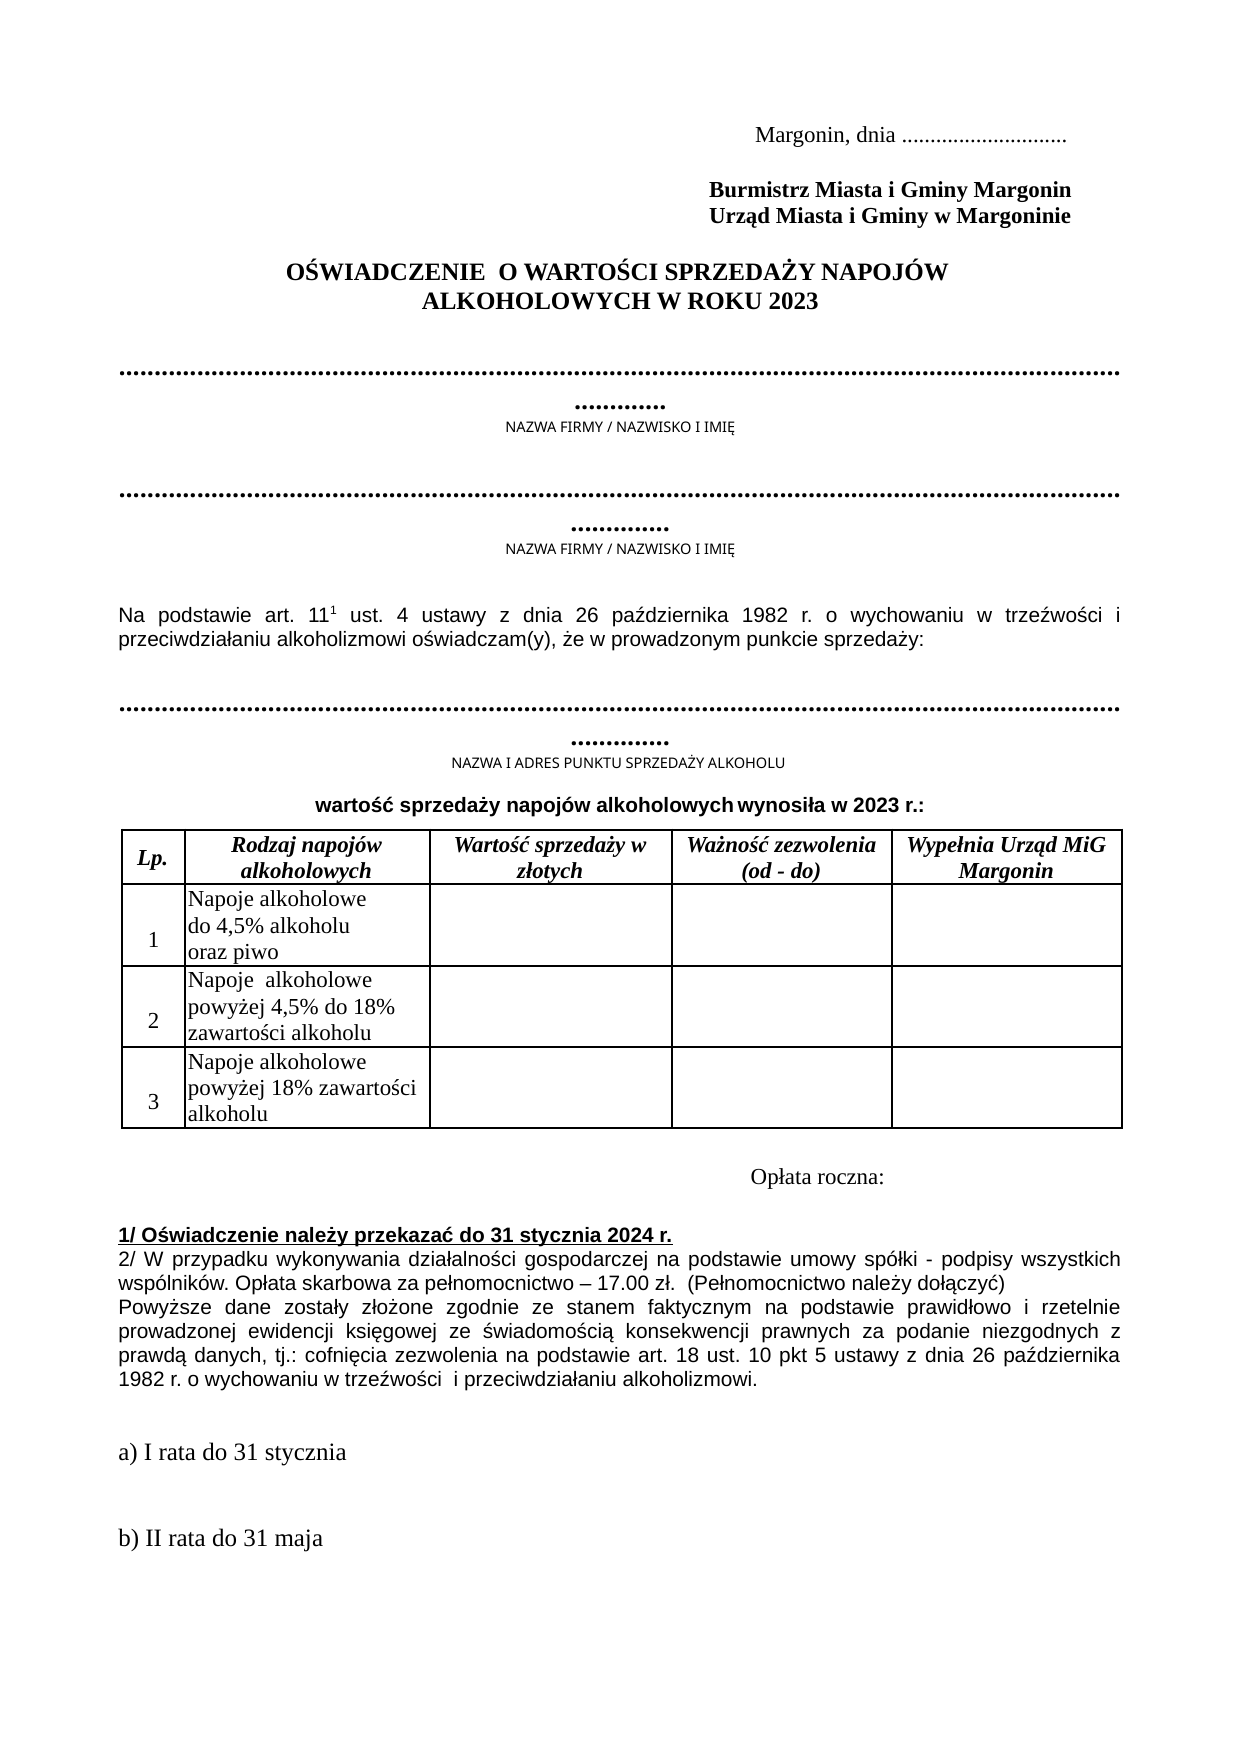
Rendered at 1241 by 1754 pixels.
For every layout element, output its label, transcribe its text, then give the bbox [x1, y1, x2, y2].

table_cell [431, 1048, 671, 1127]
text .......................................................................................................................................................... [118, 349, 1122, 417]
text a) I rata do 31 stycznia [118, 1437, 1122, 1466]
text NAZWA FIRMY / NAZWISKO I IMIĘ [118, 539, 1122, 559]
table_cell [431, 885, 671, 964]
table_header Ważność zezwolenia (od - do) [673, 831, 891, 883]
table_cell Napoje alkoholowe powyżej 4,5% do 18% zawartości alkoholu [186, 967, 429, 1046]
table_cell [893, 885, 1121, 964]
text Margonin, dnia ............................. [118, 118, 1122, 149]
text Na podstawie art. 111 ust. 4 ustawy z dnia 26 października 1982 r. o wychowaniu w trzeźwości i przeciwdziałaniu alkoholizmowi oświadczam(y), że w prowadzonym punkcie sprzedaży: [118, 603, 1122, 651]
text Powyższe dane zostały złożone zgodnie ze stanem faktycznym na podstawie prawidłowo i rzetelnie prowadzonej ewidencji księgowej ze świadomością konsekwencji prawnych za podanie niezgodnych z prawdą danych, tj.: cofnięcia zezwolenia na podstawie art. 18 ust. 10 pkt 5 ustawy z dnia 26 października 1982 r. o wychowaniu w trzeźwości i przeciwdziałaniu alkoholizmowi. [118, 1294, 1122, 1390]
text b) II rata do 31 maja [118, 1523, 1122, 1552]
text Opłata roczna: [118, 1160, 1122, 1191]
table_header Lp. [123, 831, 184, 883]
table_cell Napoje alkoholowe do 4,5% alkoholu oraz piwo [186, 885, 429, 964]
table_header Wypełnia Urząd MiG Margonin [893, 831, 1121, 883]
text NAZWA FIRMY / NAZWISKO I IMIĘ [118, 417, 1122, 437]
text ........................................................................................................................................................... [118, 685, 1122, 753]
table_cell [431, 967, 671, 1046]
text Burmistrz Miasta i Gminy Margonin Urząd Miasta i Gminy w Margoninie [118, 176, 1122, 228]
text NAZWA I ADRES PUNKTU SPRZEDAŻY ALKOHOLU [118, 753, 1122, 773]
table_cell [673, 1048, 891, 1127]
table_cell [673, 885, 891, 964]
table_cell [893, 1048, 1121, 1127]
table_header Wartość sprzedaży w złotych [431, 831, 671, 883]
table_cell 2 [123, 967, 184, 1046]
table_cell 3 [123, 1048, 184, 1127]
text ........................................................................................................................................................... [118, 471, 1122, 539]
text 2/ W przypadku wykonywania działalności gospodarczej na podstawie umowy spółki - podpisy wszystkich wspólników. Opłata skarbowa za pełnomocnictwo – 17.00 zł. (Pełnomocnictwo należy dołączyć) [118, 1247, 1122, 1294]
text OŚWIADCZENIE O WARTOŚCI SPRZEDAŻY NAPOJÓW [118, 257, 1122, 286]
table_cell 1 [123, 885, 184, 964]
table_cell [673, 967, 891, 1046]
table_cell Napoje alkoholowe powyżej 18% zawartości alkoholu [186, 1048, 429, 1127]
text wartość sprzedaży napojów alkoholowych wynosiła w 2023 r.: [118, 793, 1122, 817]
text ALKOHOLOWYCH W ROKU 2023 [118, 286, 1122, 315]
text 1/ Oświadczenie należy przekazać do 31 stycznia 2024 r. [118, 1223, 1122, 1247]
table_cell [893, 967, 1121, 1046]
table_header Rodzaj napojów alkoholowych [186, 831, 429, 883]
